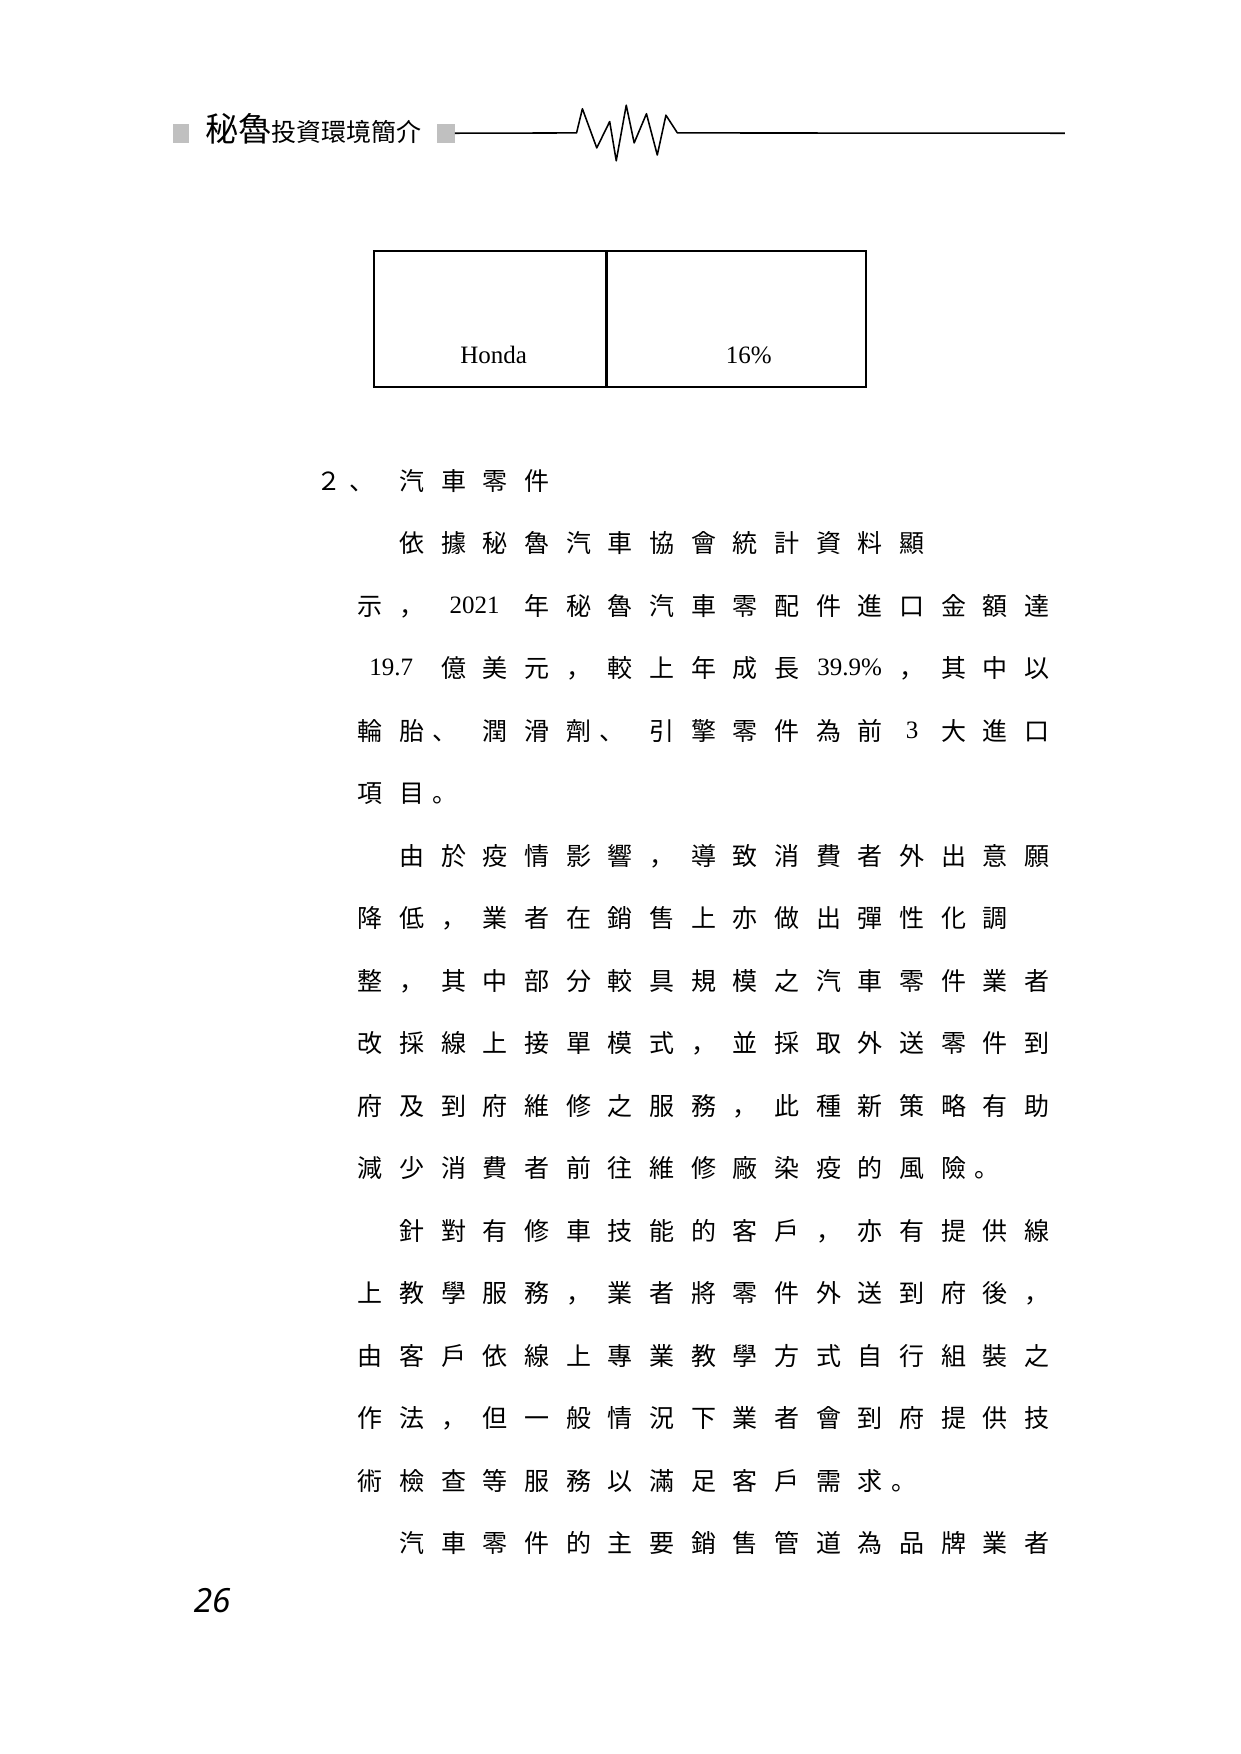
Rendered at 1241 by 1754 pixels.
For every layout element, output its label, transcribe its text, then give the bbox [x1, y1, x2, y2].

text ２、汽車零件 [281, 438, 1058, 500]
text 針對有修車技能的客戶，亦有提供線上教學服務，業者將零件外送到府後，由客戶依線上專業教學方式自行組裝之作法，但一般情況下業者會到府提供技術檢查等服務以滿足客戶需求。 [330, 1188, 1058, 1500]
table_cell 16% [608, 252, 865, 386]
text 依據秘魯汽車協會統計資料顯示，2021年秘魯汽車零配件進口金額達19.7億美元，較上年成長39.9%，其中以輪胎、潤滑劑、引擎零件為前3大進口項目。 [330, 500, 1058, 813]
text 由於疫情影響，導致消費者外出意願降低，業者在銷售上亦做出彈性化調整，其中部分較具規模之汽車零件業者改採線上接單模式，並採取外送零件到府及到府維修之服務，此種新策略有助減少消費者前往維修廠染疫的風險。 [330, 813, 1058, 1188]
table_cell Honda [375, 252, 605, 386]
text 汽車零件的主要銷售管道為品牌業者 [330, 1500, 1058, 1563]
